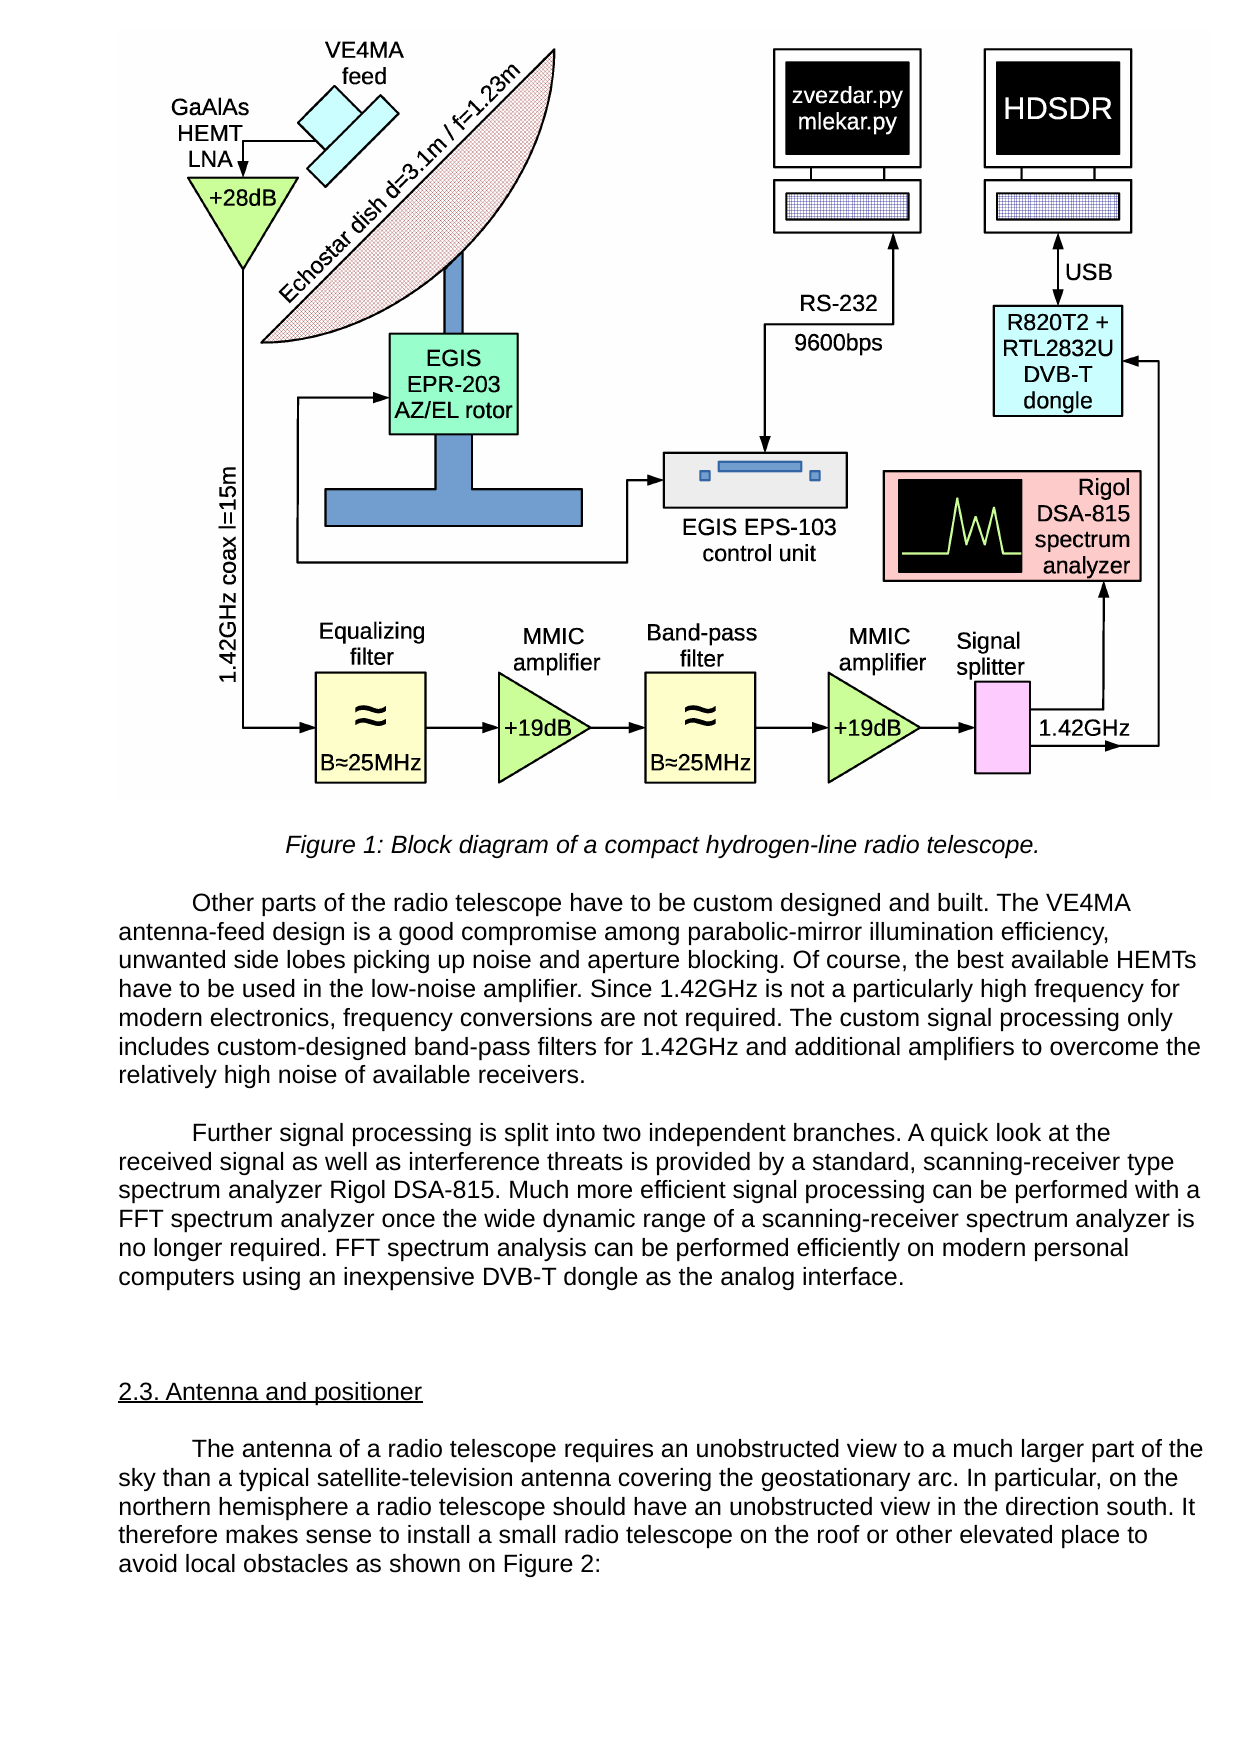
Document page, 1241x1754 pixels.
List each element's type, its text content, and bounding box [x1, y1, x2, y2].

text Figure 1: Block diagram of a compact hydrogen-line radio telescope. [118, 830, 1211, 859]
text Other parts of the radio telescope have to be custom designed and built. The VE4MA antenna-feed design is a good compromise among parabolic-mirror illumination efficiency, unwanted side lobes picking up noise and aperture blocking. Of course, the best available HEMTs have to be used in the low-noise amplifier. Since 1.42GHz is not a particularly high frequency for modern electronics, frequency conversions are not required. The custom signal processing only includes custom-designed band-pass filters for 1.42GHz and additional amplifiers to overcome the relatively high noise of available receivers. [118, 888, 1211, 1089]
text The antenna of a radio telescope requires an unobstructed view to a much larger part of the sky than a typical satellite-television antenna covering the geostationary arc. In particular, on the northern hemisphere a radio telescope should have an unobstructed view in the direction south. It therefore makes sense to install a small radio telescope on the roof or other elevated place to avoid local obstacles as shown on Figure 2: [118, 1434, 1211, 1578]
picture [118, 29, 1211, 802]
text 2.3. Antenna and positioner [118, 1377, 1211, 1405]
text Further signal processing is split into two independent branches. A quick look at the received signal as well as interference threats is provided by a standard, scanning-receiver type spectrum analyzer Rigol DSA-815. Much more efficient signal processing can be performed with a FFT spectrum analyzer once the wide dynamic range of a scanning-receiver spectrum analyzer is no longer required. FFT spectrum analysis can be performed efficiently on modern personal computers using an inexpensive DVB-T dongle as the analog interface. [118, 1118, 1211, 1290]
